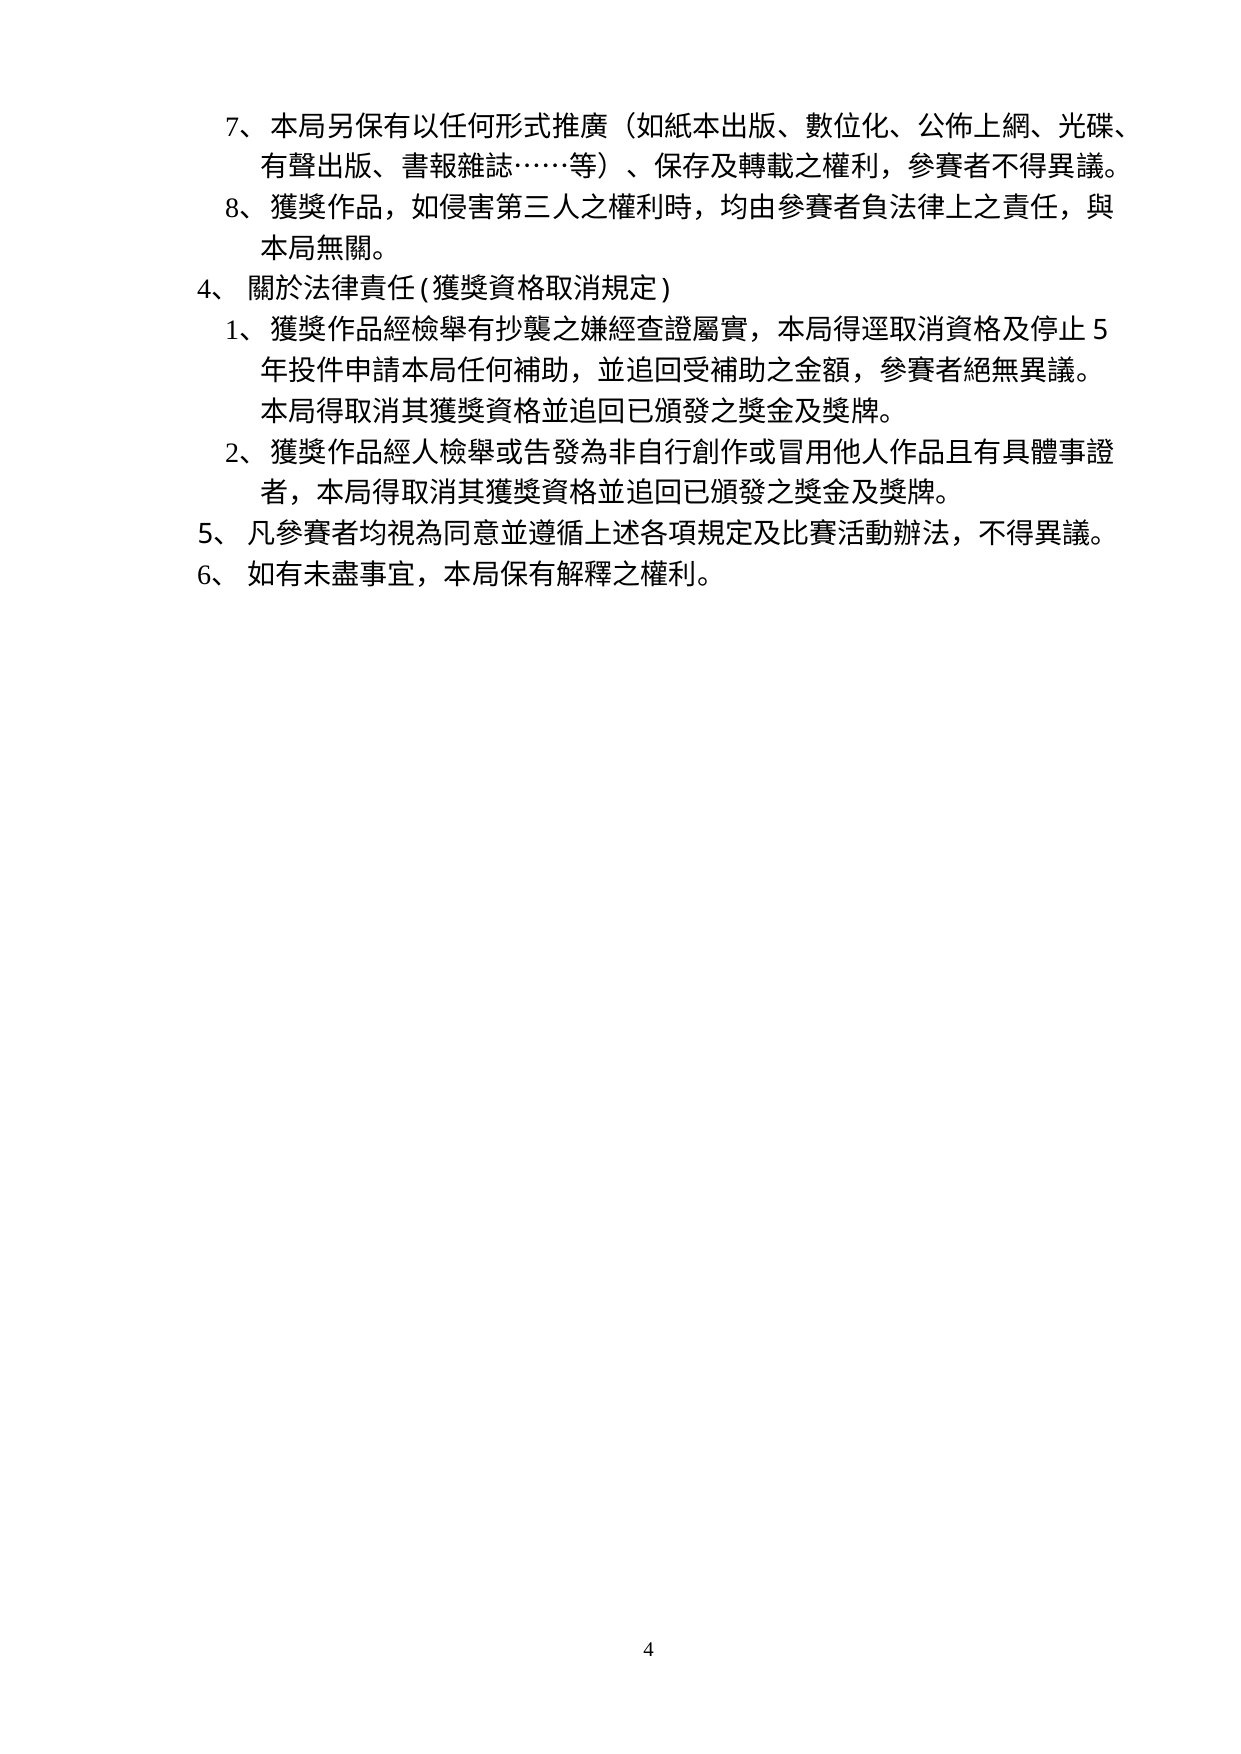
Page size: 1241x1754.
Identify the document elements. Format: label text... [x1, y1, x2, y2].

list 獲獎作品經檢舉有抄襲之嫌經查證屬實，本局得逕取消資格及停止5年投件申請本局任何補助，並追回受補助之金額，參賽者絕無異議。本局得取消其獲獎資格並追回已頒發之獎金及獎牌。 [225, 307, 1128, 429]
list 關於法律責任(獲獎資格取消規定) [197, 266, 1128, 307]
list 獲獎作品經人檢舉或告發為非自行創作或冒用他人作品且有具體事證者，本局得取消其獲獎資格並追回已頒發之獎金及獎牌。 [225, 429, 1128, 511]
list 如有未盡事宜，本局保有解釋之權利。 [197, 552, 1128, 592]
list 凡參賽者均視為同意並遵循上述各項規定及比賽活動辦法，不得異議。 [197, 511, 1128, 552]
list 獲獎作品，如侵害第三人之權利時，均由參賽者負法律上之責任，與本局無關。 [225, 185, 1128, 266]
list 本局另保有以任何形式推廣（如紙本出版、數位化、公佈上網、光碟、有聲出版、書報雜誌……等）、保存及轉載之權利，參賽者不得異議。 [225, 103, 1128, 185]
